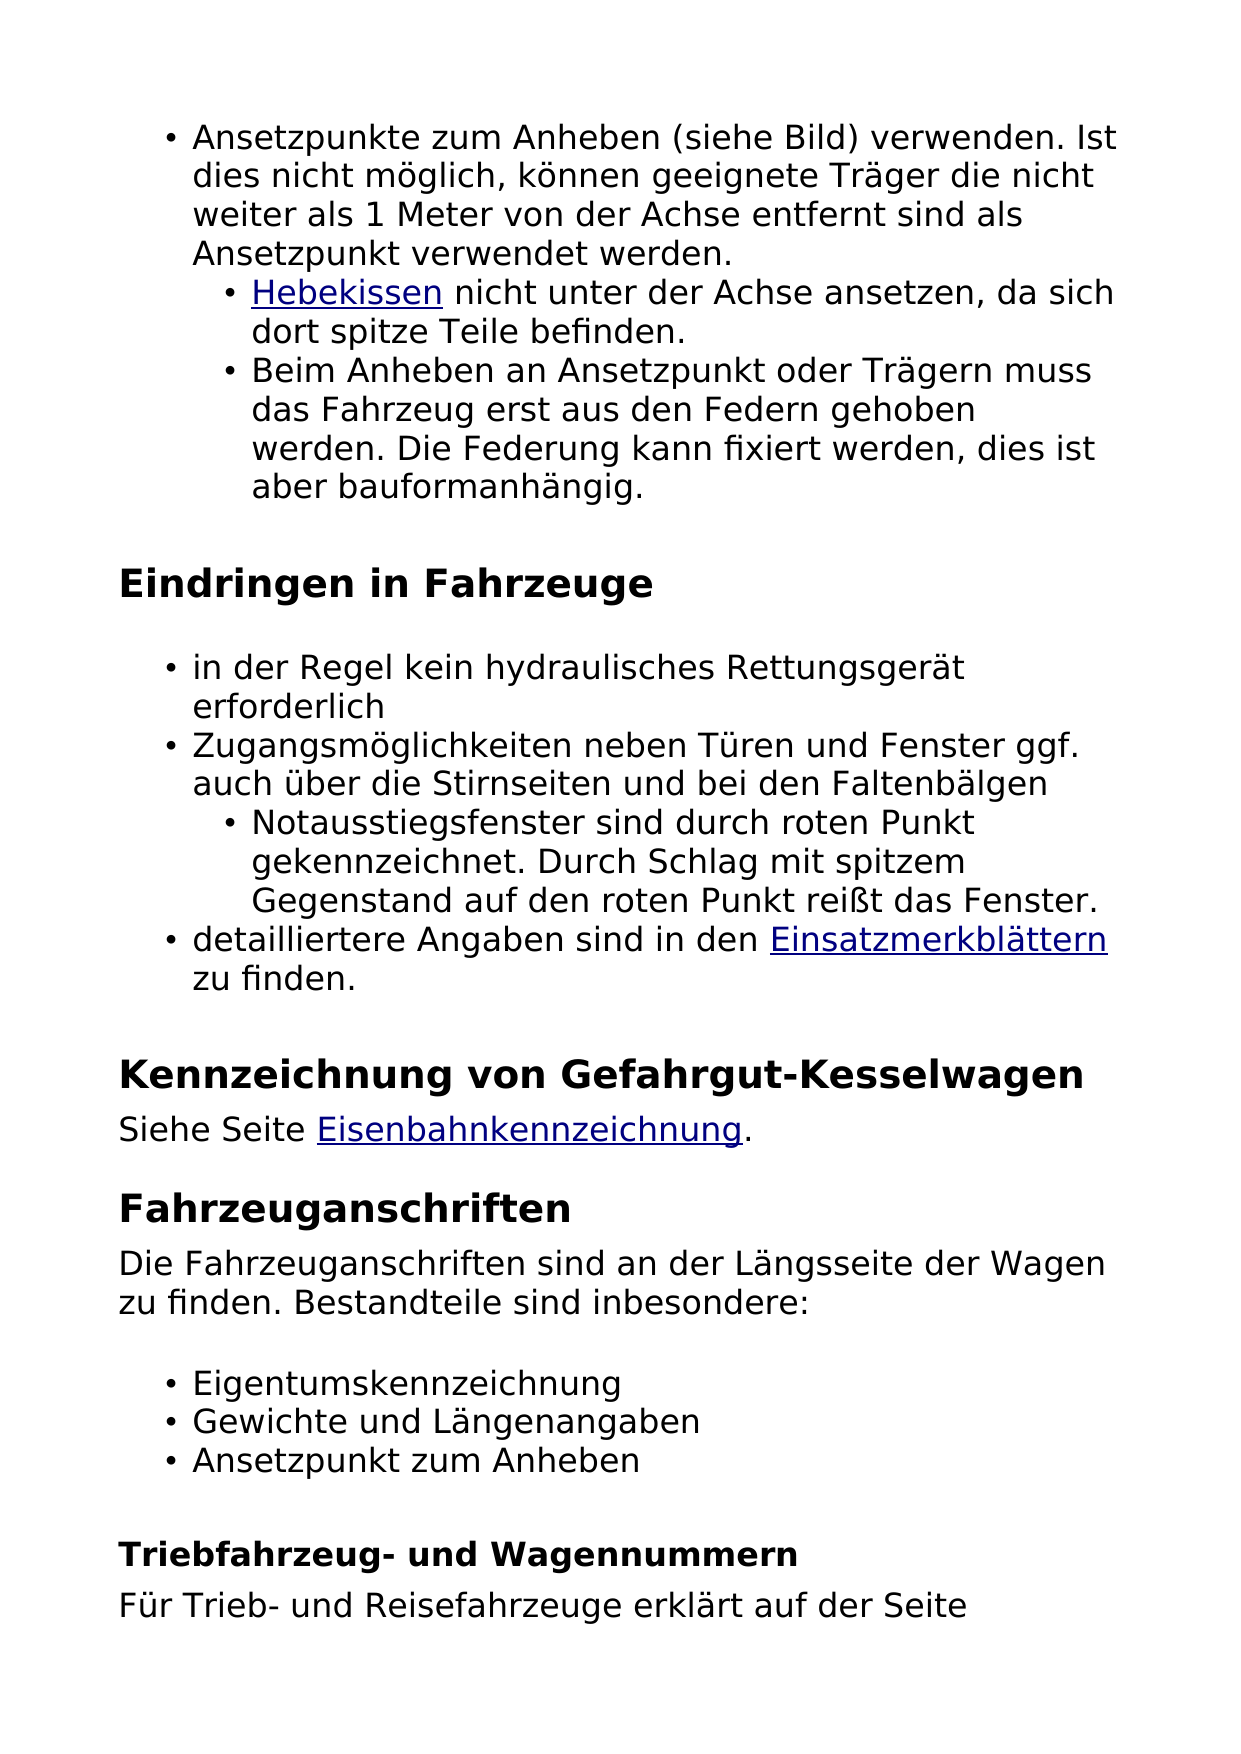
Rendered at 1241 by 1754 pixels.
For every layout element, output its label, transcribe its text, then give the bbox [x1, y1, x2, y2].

subtitle Fahrzeuganschriften [118, 1187, 1122, 1232]
text Für Trieb- und Reisefahrzeuge erklärt auf der Seite [118, 1586, 1122, 1625]
subtitle Kennzeichnung von Gefahrgut-Kesselwagen [118, 1052, 1122, 1098]
list Gewichte und Längenangaben [177, 1403, 1122, 1442]
subtitle Eindringen in Fahrzeuge [118, 561, 1122, 606]
list Ansetzpunkt zum Anheben [177, 1442, 1122, 1481]
text Die Fahrzeuganschriften sind an der Längsseite der Wagen zu finden. Bestandteile sind inbesondere: [118, 1244, 1122, 1322]
list Hebekissen nicht unter der Achse ansetzen, da sich dort spitze Teile befinden. [236, 273, 1122, 351]
list detailliertere Angaben sind in den Einsatzmerkblättern zu finden. [177, 920, 1122, 998]
list Beim Anheben an Ansetzpunkt oder Trägern muss das Fahrzeug erst aus den Federn gehoben werden. Die Federung kann fixiert werden, dies ist aber bauformanhängig. [236, 351, 1122, 507]
list Ansetzpunkte zum Anheben (siehe Bild) verwenden. Ist dies nicht möglich, können geeignete Träger die nicht weiter als 1 Meter von der Achse entfernt sind als Ansetzpunkt verwendet werden. [177, 118, 1122, 273]
list in der Regel kein hydraulisches Rettungsgerät erforderlich [177, 648, 1122, 726]
list Zugangsmöglichkeiten neben Türen und Fenster ggf. auch über die Stirnseiten und bei den Faltenbälgen [177, 726, 1122, 804]
text Siehe Seite Eisenbahnkennzeichnung. [118, 1110, 1122, 1149]
list Notausstiegsfenster sind durch roten Punkt gekennzeichnet. Durch Schlag mit spitzem Gegenstand auf den roten Punkt reißt das Fenster. [236, 804, 1122, 920]
subtitle Triebfahrzeug- und Wagennummern [118, 1535, 1122, 1574]
list Eigentumskennzeichnung [177, 1364, 1122, 1403]
